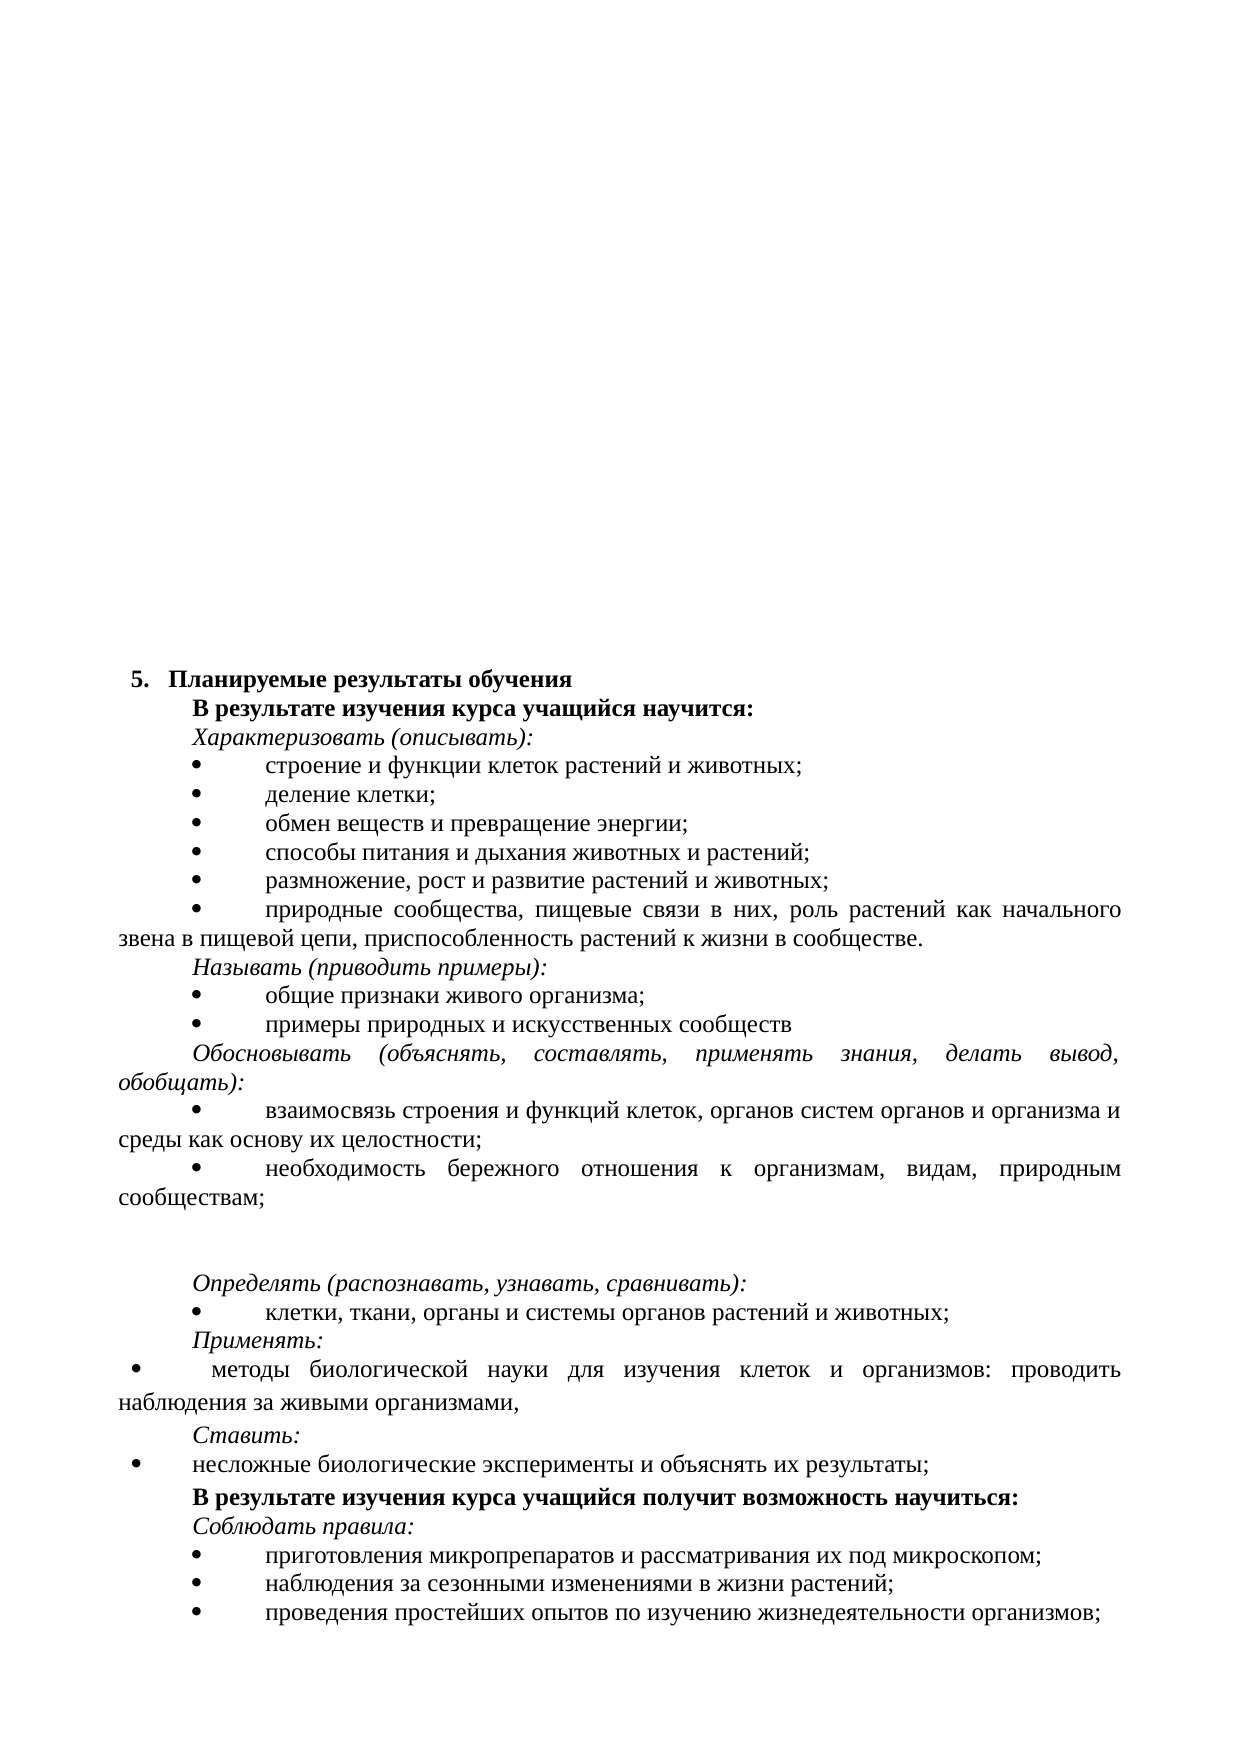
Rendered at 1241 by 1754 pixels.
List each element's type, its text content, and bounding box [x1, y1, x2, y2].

list наблюдения за сезонными изменениями в жизни растений; [118, 1568, 1122, 1597]
list примеры природных и искусственных сообществ [118, 1009, 1122, 1038]
text Определять (распознавать, узнавать, сравнивать): [118, 1268, 1122, 1297]
text В результате изучения курса учащийся получит возможность научиться: [118, 1482, 1122, 1511]
list природные сообщества, пищевые связи в них, роль растений как начального звена в пищевой цепи, приспособленность растений к жизни в сообществе. [118, 894, 1122, 952]
text Называть (приводить примеры): [118, 952, 1122, 981]
list обмен веществ и превращение энергии; [118, 808, 1122, 837]
list взаимосвязь строения и функций клеток, органов систем органов и организма и среды как основу их целостности; [118, 1096, 1122, 1153]
list приготовления микропрепаратов и рассматривания их под микроскопом; [118, 1540, 1122, 1568]
list размножение, рост и развитие растений и животных; [118, 866, 1122, 894]
text 5. Планируемые результаты обучения [118, 664, 1122, 693]
text Ставить: [118, 1420, 1122, 1449]
list несложные биологические эксперименты и объяснять их результаты; [118, 1449, 1122, 1478]
text Обосновывать (объяснять, составлять, применять знания, делать вывод, обобщать): [118, 1038, 1122, 1096]
text Применять: [118, 1326, 1122, 1354]
list строение и функции клеток растений и животных; [118, 751, 1122, 779]
list клетки, ткани, органы и системы органов растений и животных; [118, 1297, 1122, 1326]
text Соблюдать правила: [118, 1511, 1122, 1540]
list способы питания и дыхания животных и растений; [118, 837, 1122, 866]
list методы биологической науки для изучения клеток и организмов: проводить наблюдения за живыми организмами, [118, 1354, 1122, 1416]
list проведения простейших опытов по изучению жизнедеятельности организмов; [118, 1597, 1122, 1626]
list деление клетки; [118, 779, 1122, 808]
text В результате изучения курса учащийся научится: [118, 693, 1122, 722]
list необходимость бережного отношения к организмам, видам, природным сообществам; [118, 1153, 1122, 1211]
list общие признаки живого организма; [118, 981, 1122, 1009]
text Характеризовать (описывать): [118, 722, 1122, 751]
